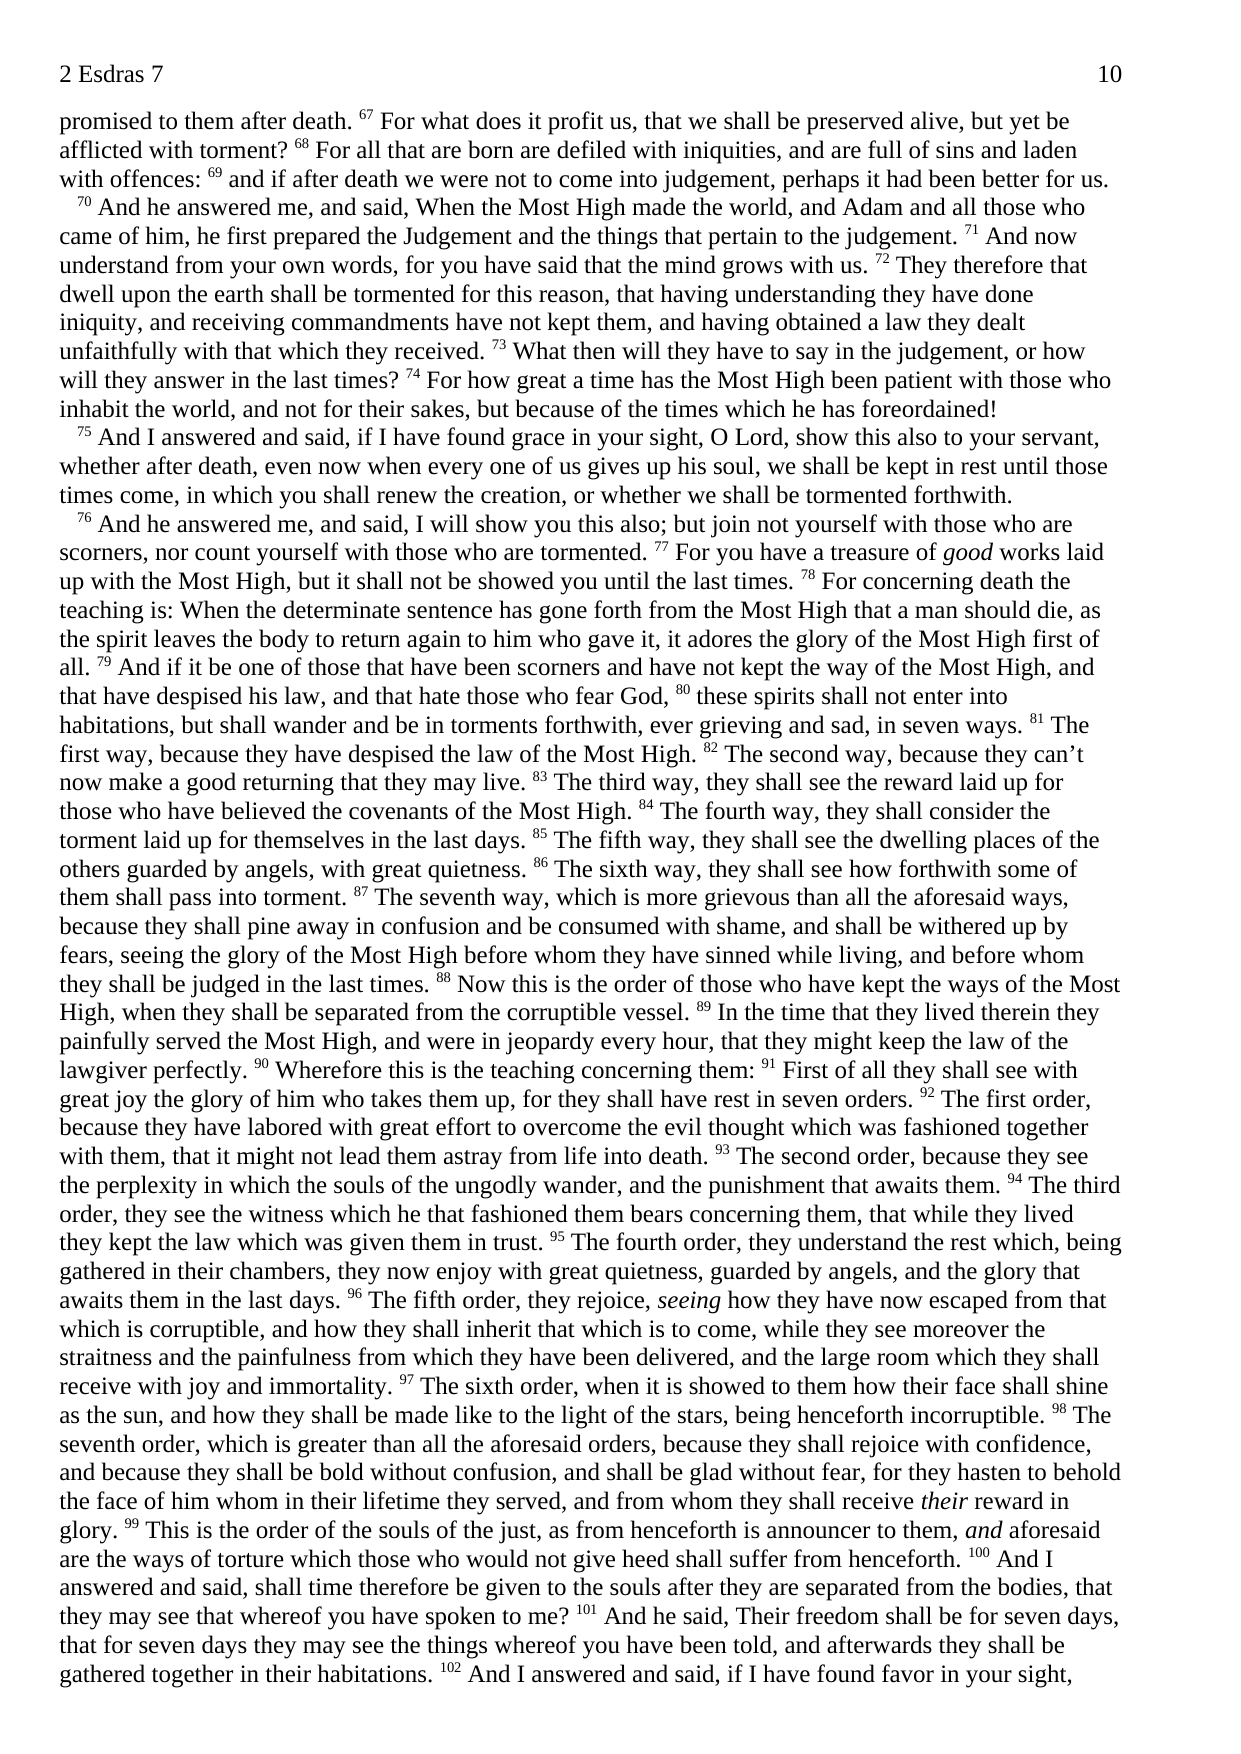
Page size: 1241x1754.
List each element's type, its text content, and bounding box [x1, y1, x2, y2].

text promised to them after death. 67 For what does it profit us, that we shall be preserved alive, but yet be afflicted with torment? 68 For all that are born are defiled with iniquities, and are full of sins and laden with offences: 69 and if after death we were not to come into judgement, perhaps it had been better for us. [59, 106, 1122, 192]
text 75 And I answered and said, if I have found grace in your sight, O Lord, show this also to your servant, whether after death, even now when every one of us gives up his soul, we shall be kept in rest until those times come, in which you shall renew the creation, or whether we shall be tormented forthwith. [59, 422, 1122, 509]
text 76 And he answered me, and said, I will show you this also; but join not yourself with those who are scorners, nor count yourself with those who are tormented. 77 For you have a treasure of good works laid up with the Most High, but it shall not be showed you until the last times. 78 For concerning death the teaching is: When the determinate sentence has gone forth from the Most High that a man should die, as the spirit leaves the body to return again to him who gave it, it adores the glory of the Most High first of all. 79 And if it be one of those that have been scorners and have not kept the way of the Most High, and that have despised his law, and that hate those who fear God, 80 these spirits shall not enter into habitations, but shall wander and be in torments forthwith, ever grieving and sad, in seven ways. 81 The first way, because they have despised the law of the Most High. 82 The second way, because they can’t now make a good returning that they may live. 83 The third way, they shall see the reward laid up for those who have believed the covenants of the Most High. 84 The fourth way, they shall consider the torment laid up for themselves in the last days. 85 The fifth way, they shall see the dwelling places of the others guarded by angels, with great quietness. 86 The sixth way, they shall see how forthwith some of them shall pass into torment. 87 The seventh way, which is more grievous than all the aforesaid ways, because they shall pine away in confusion and be consumed with shame, and shall be withered up by fears, seeing the glory of the Most High before whom they have sinned while living, and before whom they shall be judged in the last times. 88 Now this is the order of those who have kept the ways of the Most High, when they shall be separated from the corruptible vessel. 89 In the time that they lived therein they painfully served the Most High, and were in jeopardy every hour, that they might keep the law of the lawgiver perfectly. 90 Wherefore this is the teaching concerning them: 91 First of all they shall see with great joy the glory of him who takes them up, for they shall have rest in seven orders. 92 The first order, because they have labored with great effort to overcome the evil thought which was fashioned together with them, that it might not lead them astray from life into death. 93 The second order, because they see the perplexity in which the souls of the ungodly wander, and the punishment that awaits them. 94 The third order, they see the witness which he that fashioned them bears concerning them, that while they lived they kept the law which was given them in trust. 95 The fourth order, they understand the rest which, being gathered in their chambers, they now enjoy with great quietness, guarded by angels, and the glory that awaits them in the last days. 96 The fifth order, they rejoice, seeing how they have now escaped from that which is corruptible, and how they shall inherit that which is to come, while they see moreover the straitness and the painfulness from which they have been delivered, and the large room which they shall receive with joy and immortality. 97 The sixth order, when it is showed to them how their face shall shine as the sun, and how they shall be made like to the light of the stars, being henceforth incorruptible. 98 The seventh order, which is greater than all the aforesaid orders, because they shall rejoice with confidence, and because they shall be bold without confusion, and shall be glad without fear, for they hasten to behold the face of him whom in their lifetime they served, and from whom they shall receive their reward in glory. 99 This is the order of the souls of the just, as from henceforth is announcer to them, and aforesaid are the ways of torture which those who would not give heed shall suffer from henceforth. 100 And I answered and said, shall time therefore be given to the souls after they are separated from the bodies, that they may see that whereof you have spoken to me? 101 And he said, Their freedom shall be for seven days, that for seven days they may see the things whereof you have been told, and afterwards they shall be gathered together in their habitations. 102 And I answered and said, if I have found favor in your sight, [59, 509, 1122, 1687]
text 70 And he answered me, and said, When the Most High made the world, and Adam and all those who came of him, he first prepared the Judgement and the things that pertain to the judgement. 71 And now understand from your own words, for you have said that the mind grows with us. 72 They therefore that dwell upon the earth shall be tormented for this reason, that having understanding they have done iniquity, and receiving commandments have not kept them, and having obtained a law they dealt unfaithfully with that which they received. 73 What then will they have to say in the judgement, or how will they answer in the last times? 74 For how great a time has the Most High been patient with those who inhabit the world, and not for their sakes, but because of the times which he has foreordained! [59, 192, 1122, 422]
